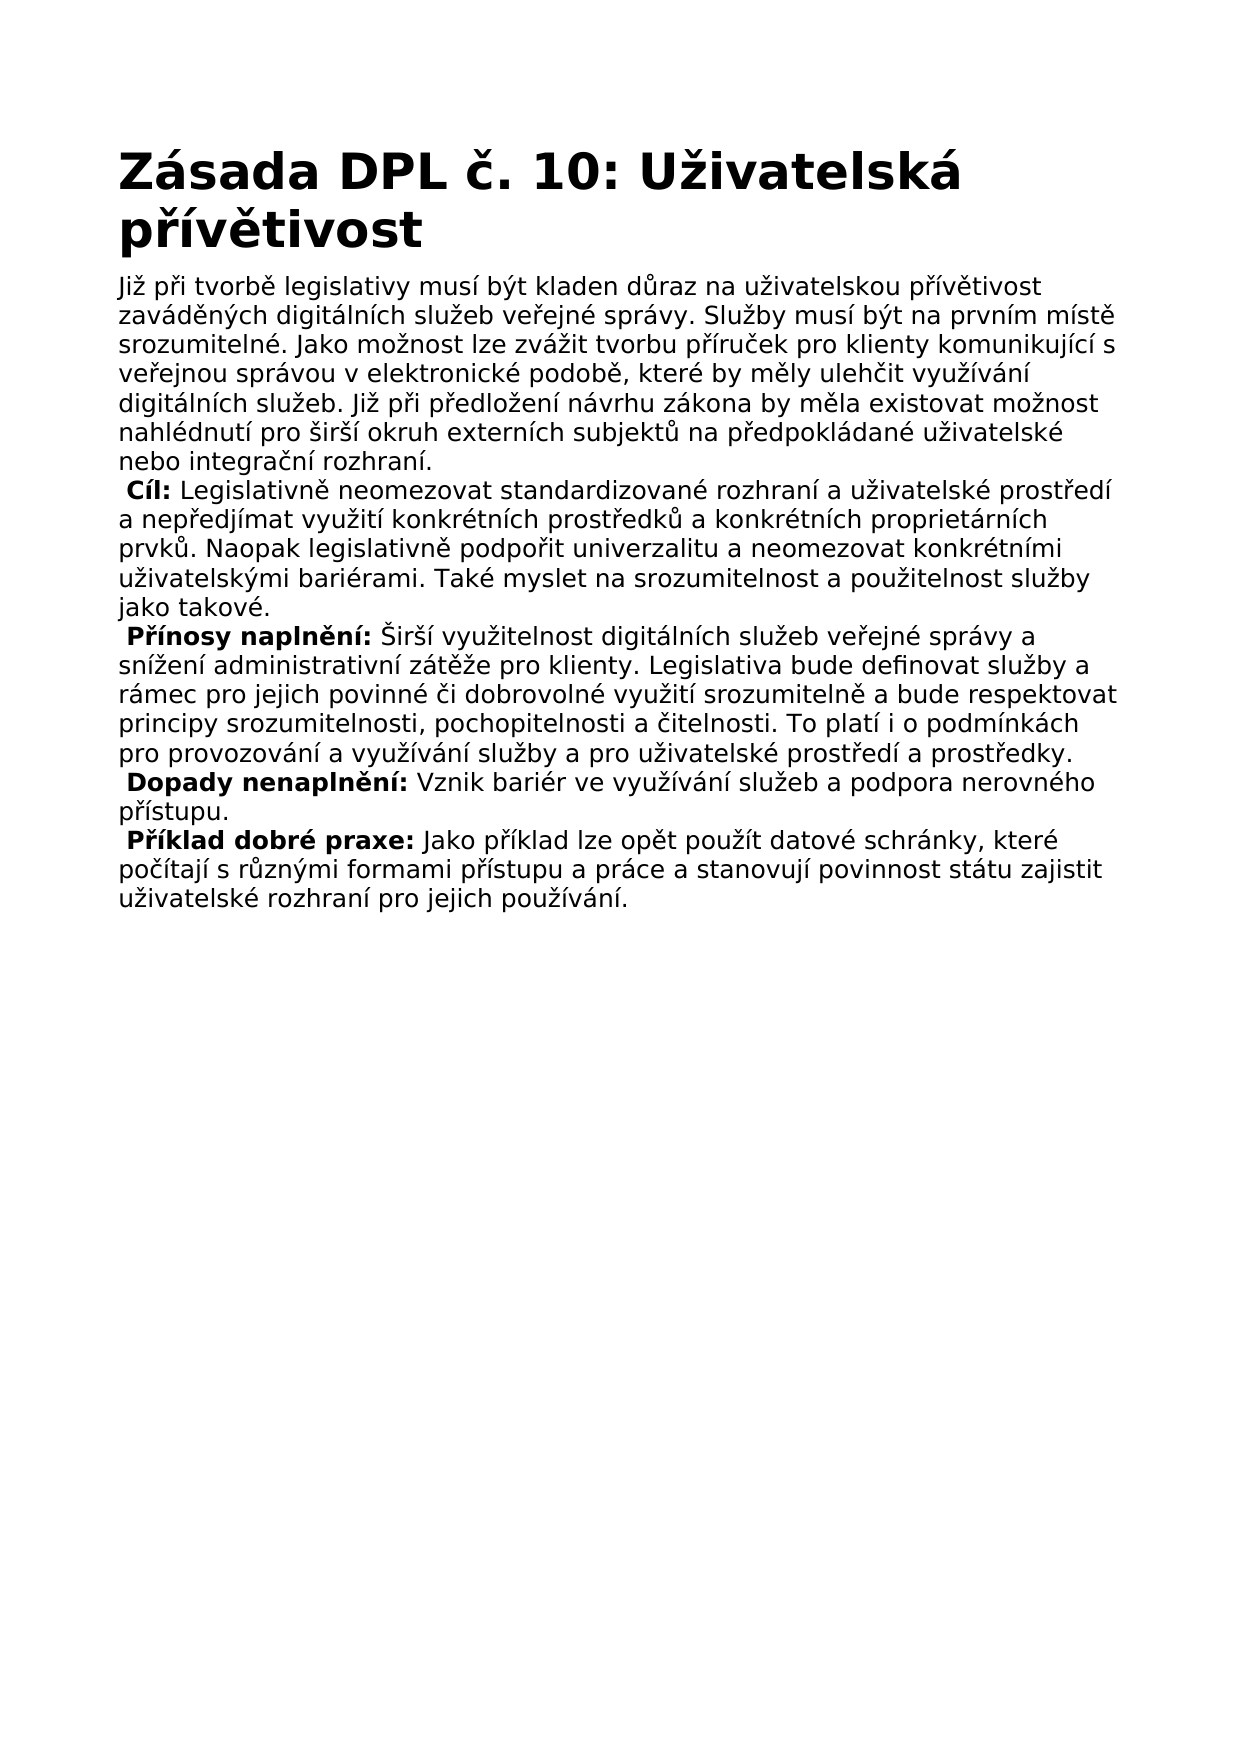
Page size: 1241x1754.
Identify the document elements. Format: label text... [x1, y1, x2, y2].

text Již při tvorbě legislativy musí být kladen důraz na uživatelskou přívětivost zaváděných digitálních služeb veřejné správy. Služby musí být na prvním místě srozumitelné. Jako možnost lze zvážit tvorbu příruček pro klienty komunikující s veřejnou správou v elektronické podobě, které by měly ulehčit využívání digitálních služeb. Již při předložení návrhu zákona by měla existovat možnost nahlédnutí pro širší okruh externích subjektů na předpokládané uživatelské nebo integrační rozhraní. Cíl: Legislativně neomezovat standardizované rozhraní a uživatelské prostředí a nepředjímat využití konkrétních prostředků a konkrétních proprietárních prvků. Naopak legislativně podpořit univerzalitu a neomezovat konkrétními uživatelskými bariérami. Také myslet na srozumitelnost a použitelnost služby jako takové. Přínosy naplnění: Širší využitelnost digitálních služeb veřejné správy a snížení administrativní zátěže pro klienty. Legislativa bude definovat služby a rámec pro jejich povinné či dobrovolné využití srozumitelně a bude respektovat principy srozumitelnosti, pochopitelnosti a čitelnosti. To platí i o podmínkách pro provozování a využívání služby a pro uživatelské prostředí a prostředky. Dopady nenaplnění: Vznik bariér ve využívání služeb a podpora nerovného přístupu. Příklad dobré praxe: Jako příklad lze opět použít datové schránky, které počítají s různými formami přístupu a práce a stanovují povinnost státu zajistit uživatelské rozhraní pro jejich používání. [118, 272, 1122, 914]
subtitle Zásada DPL č. 10: Uživatelská přívětivost [118, 143, 1122, 259]
